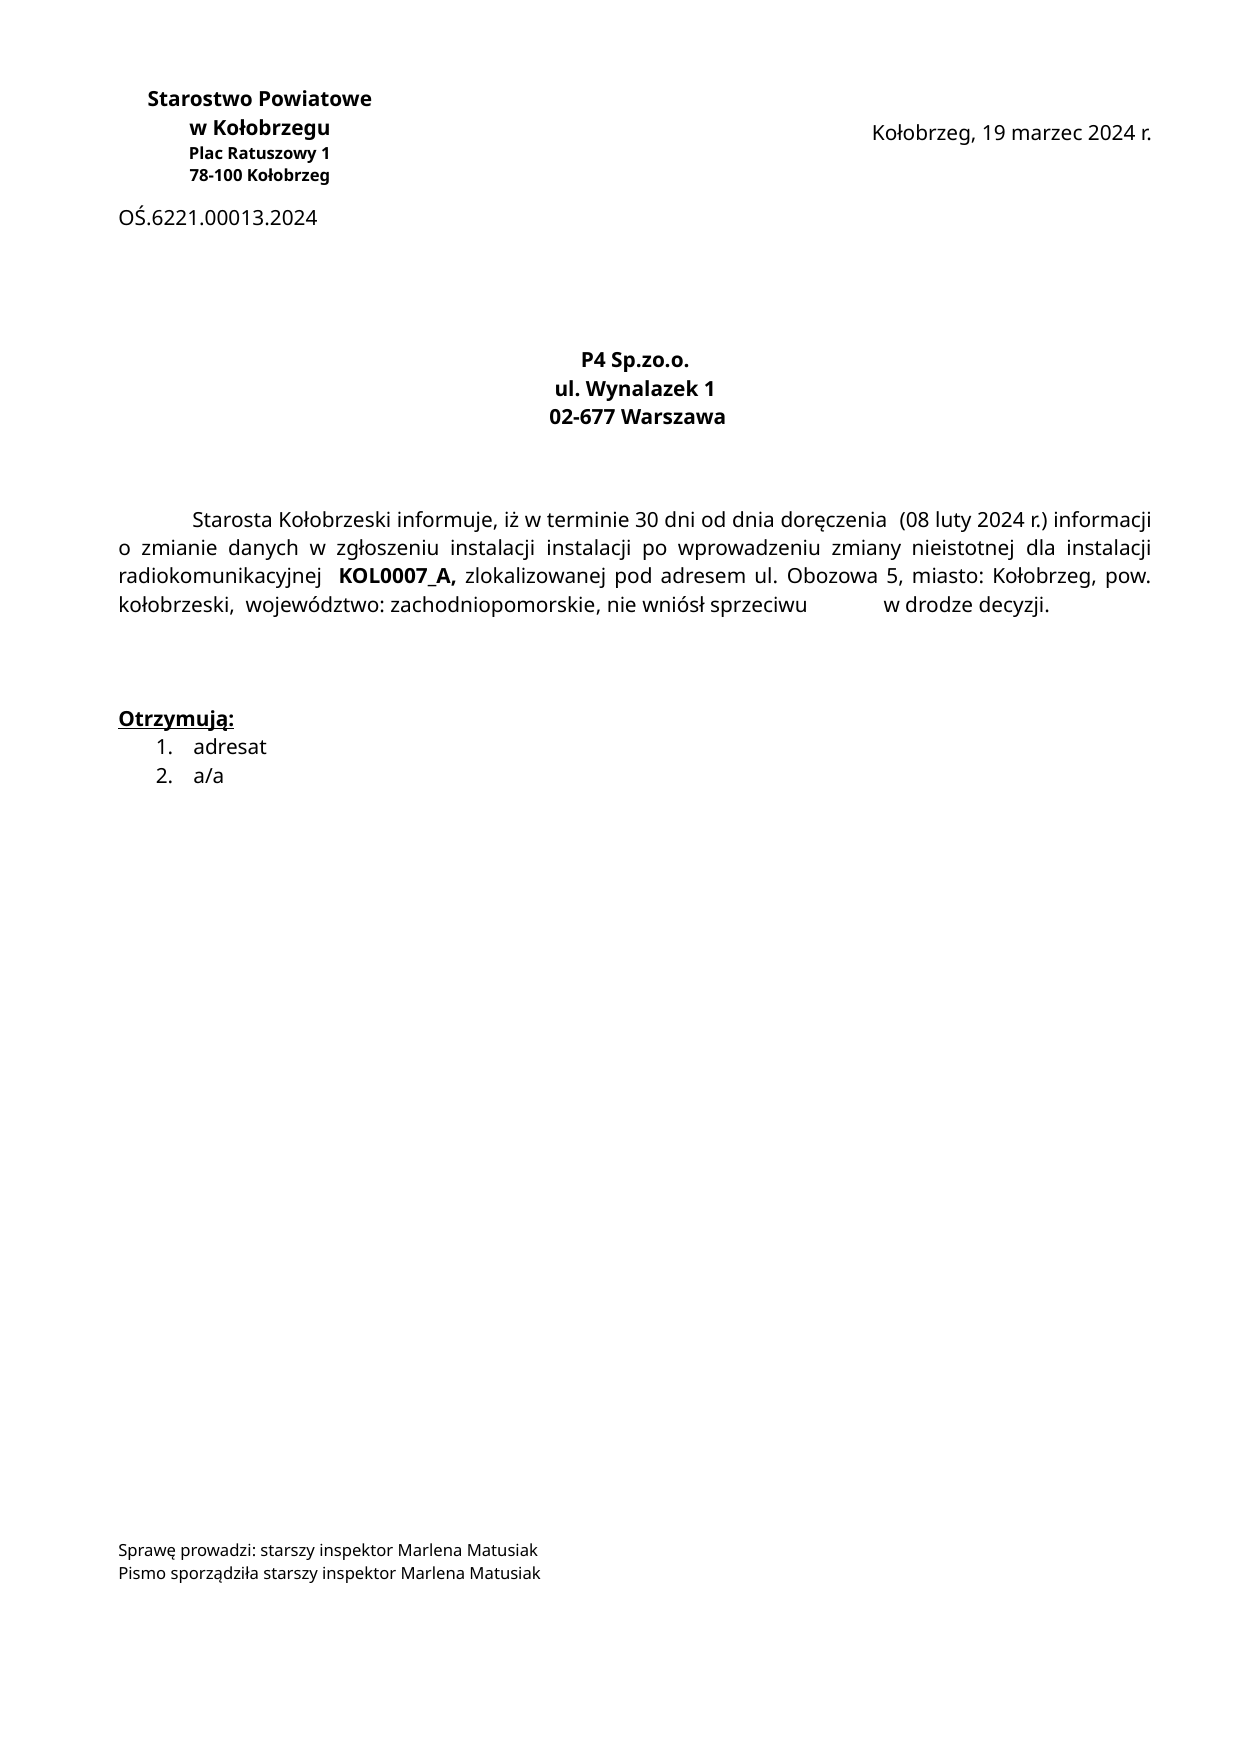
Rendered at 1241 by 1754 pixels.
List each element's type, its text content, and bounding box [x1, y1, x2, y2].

text Plac Ratuszowy 1 [103, 141, 416, 164]
text Sprawę prowadzi: starszy inspektor Marlena Matusiak Pismo sporządziła starszy inspektor Marlena Matusiak [118, 1539, 1152, 1584]
text 02-677 Warszawa [118, 402, 1152, 431]
text P4 Sp.zo.o. [118, 346, 1152, 374]
list adresat [156, 732, 1152, 761]
text w Kołobrzegu [103, 113, 416, 141]
text 78-100 Kołobrzeg [103, 164, 416, 187]
text Starosta Kołobrzeski informuje, iż w terminie 30 dni od dnia doręczenia (08 luty 2024 r.) informacji o zmianie danych w zgłoszeniu instalacji instalacji po wprowadzeniu zmiany nieistotnej dla instalacji radiokomunikacyjnej KOL0007_A, zlokalizowanej pod adresem ul. Obozowa 5, miasto: Kołobrzeg, pow. kołobrzeski, województwo: zachodniopomorskie, nie wniósł sprzeciwu w drodze decyzji. [118, 505, 1152, 618]
text Otrzymują: [118, 704, 1152, 732]
text OŚ.6221.00013.2024 [118, 203, 1152, 232]
list a/a [156, 761, 1152, 789]
text Kołobrzeg, 19 marzec 2024 r. [416, 118, 1152, 147]
text Starostwo Powiatowe [103, 84, 416, 113]
text ul. Wynalazek 1 [118, 374, 1152, 402]
